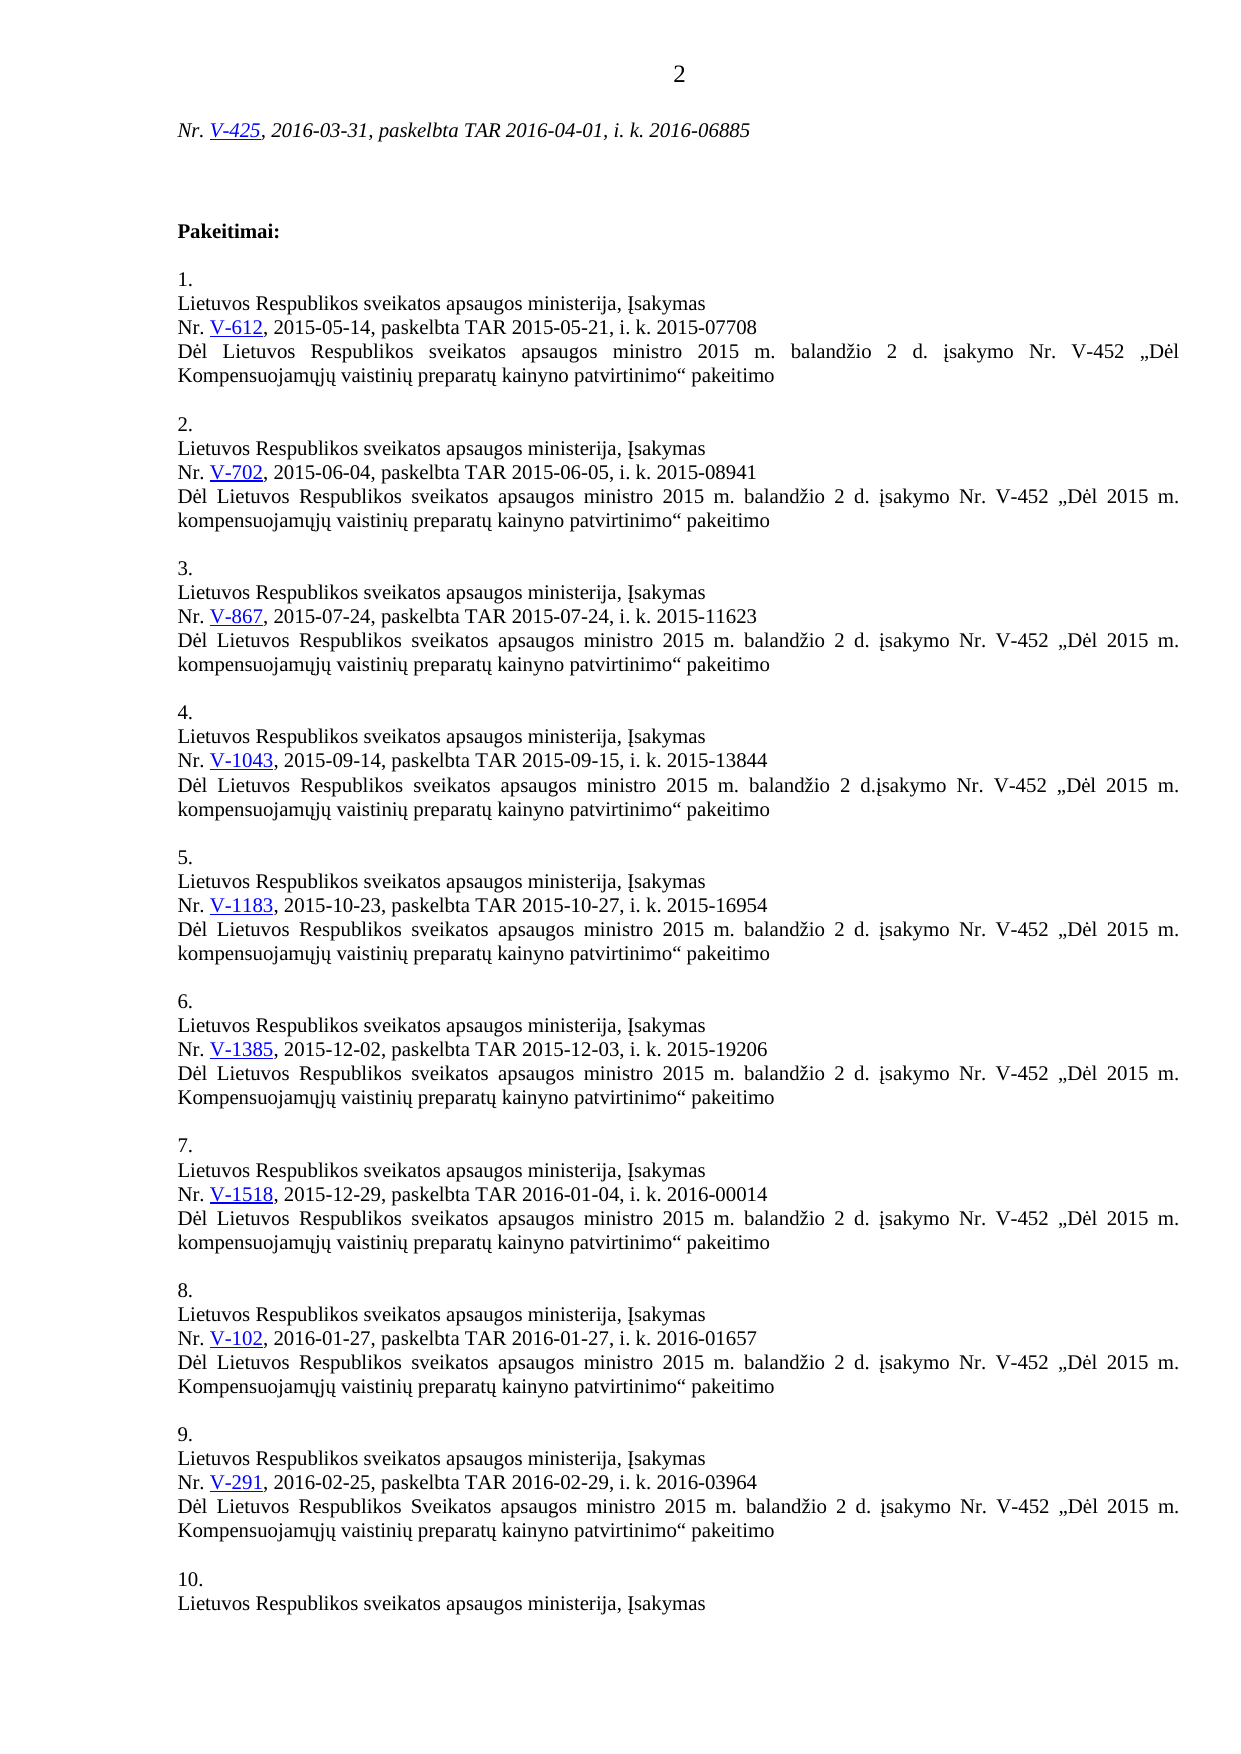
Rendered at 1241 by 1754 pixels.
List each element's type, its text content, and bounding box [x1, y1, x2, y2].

text Dėl Lietuvos Respublikos sveikatos apsaugos ministro 2015 m. balandžio 2 d.įsakymo Nr. V-452 „Dėl 2015 m. kompensuojamųjų vaistinių preparatų kainyno patvirtinimo“ pakeitimo [177, 772, 1181, 821]
text Lietuvos Respublikos sveikatos apsaugos ministerija, Įsakymas [177, 1302, 1181, 1326]
text 6. [177, 989, 1181, 1013]
text Lietuvos Respublikos sveikatos apsaugos ministerija, Įsakymas [177, 1013, 1181, 1037]
text Dėl Lietuvos Respublikos sveikatos apsaugos ministro 2015 m. balandžio 2 d. įsakymo Nr. V-452 „Dėl 2015 m. Kompensuojamųjų vaistinių preparatų kainyno patvirtinimo“ pakeitimo [177, 1061, 1181, 1109]
text 3. [177, 556, 1181, 580]
text Lietuvos Respublikos sveikatos apsaugos ministerija, Įsakymas [177, 291, 1181, 315]
text 5. [177, 845, 1181, 869]
text Nr. V-1385, 2015-12-02, paskelbta TAR 2015-12-03, i. k. 2015-19206 [177, 1037, 1181, 1061]
text Pakeitimai: [177, 219, 1181, 243]
text Dėl Lietuvos Respublikos sveikatos apsaugos ministro 2015 m. balandžio 2 d. įsakymo Nr. V-452 „Dėl 2015 m. kompensuojamųjų vaistinių preparatų kainyno patvirtinimo“ pakeitimo [177, 917, 1181, 965]
text Nr. V-612, 2015-05-14, paskelbta TAR 2015-05-21, i. k. 2015-07708 [177, 315, 1181, 339]
text Nr. V-425, 2016-03-31, paskelbta TAR 2016-04-01, i. k. 2016-06885 [177, 118, 1181, 142]
text Dėl Lietuvos Respublikos sveikatos apsaugos ministro 2015 m. balandžio 2 d. įsakymo Nr. V-452 „Dėl Kompensuojamųjų vaistinių preparatų kainyno patvirtinimo“ pakeitimo [177, 339, 1181, 387]
text Dėl Lietuvos Respublikos sveikatos apsaugos ministro 2015 m. balandžio 2 d. įsakymo Nr. V-452 „Dėl 2015 m. kompensuojamųjų vaistinių preparatų kainyno patvirtinimo“ pakeitimo [177, 1206, 1181, 1254]
text 4. [177, 700, 1181, 724]
text Dėl Lietuvos Respublikos sveikatos apsaugos ministro 2015 m. balandžio 2 d. įsakymo Nr. V-452 „Dėl 2015 m. Kompensuojamųjų vaistinių preparatų kainyno patvirtinimo“ pakeitimo [177, 1350, 1181, 1398]
text Dėl Lietuvos Respublikos sveikatos apsaugos ministro 2015 m. balandžio 2 d. įsakymo Nr. V-452 „Dėl 2015 m. kompensuojamųjų vaistinių preparatų kainyno patvirtinimo“ pakeitimo [177, 484, 1181, 532]
text Lietuvos Respublikos sveikatos apsaugos ministerija, Įsakymas [177, 869, 1181, 893]
text 2. [177, 412, 1181, 436]
text Nr. V-291, 2016-02-25, paskelbta TAR 2016-02-29, i. k. 2016-03964 [177, 1470, 1181, 1494]
text Nr. V-1518, 2015-12-29, paskelbta TAR 2016-01-04, i. k. 2016-00014 [177, 1182, 1181, 1206]
text Nr. V-1043, 2015-09-14, paskelbta TAR 2015-09-15, i. k. 2015-13844 [177, 748, 1181, 772]
text Nr. V-867, 2015-07-24, paskelbta TAR 2015-07-24, i. k. 2015-11623 [177, 604, 1181, 628]
text Nr. V-102, 2016-01-27, paskelbta TAR 2016-01-27, i. k. 2016-01657 [177, 1326, 1181, 1350]
text 1. [177, 267, 1181, 291]
text Lietuvos Respublikos sveikatos apsaugos ministerija, Įsakymas [177, 1446, 1181, 1470]
text Lietuvos Respublikos sveikatos apsaugos ministerija, Įsakymas [177, 724, 1181, 748]
text Dėl Lietuvos Respublikos sveikatos apsaugos ministro 2015 m. balandžio 2 d. įsakymo Nr. V-452 „Dėl 2015 m. kompensuojamųjų vaistinių preparatų kainyno patvirtinimo“ pakeitimo [177, 628, 1181, 676]
text Nr. V-702, 2015-06-04, paskelbta TAR 2015-06-05, i. k. 2015-08941 [177, 460, 1181, 484]
text Dėl Lietuvos Respublikos Sveikatos apsaugos ministro 2015 m. balandžio 2 d. įsakymo Nr. V-452 „Dėl 2015 m. Kompensuojamųjų vaistinių preparatų kainyno patvirtinimo“ pakeitimo [177, 1494, 1181, 1542]
text Lietuvos Respublikos sveikatos apsaugos ministerija, Įsakymas [177, 1157, 1181, 1182]
text 8. [177, 1278, 1181, 1302]
text 7. [177, 1133, 1181, 1157]
text Lietuvos Respublikos sveikatos apsaugos ministerija, Įsakymas [177, 580, 1181, 604]
text Lietuvos Respublikos sveikatos apsaugos ministerija, Įsakymas [177, 436, 1181, 460]
text Lietuvos Respublikos sveikatos apsaugos ministerija, Įsakymas [177, 1591, 1181, 1615]
text 9. [177, 1422, 1181, 1446]
text Nr. V-1183, 2015-10-23, paskelbta TAR 2015-10-27, i. k. 2015-16954 [177, 893, 1181, 917]
text 10. [177, 1567, 1181, 1591]
